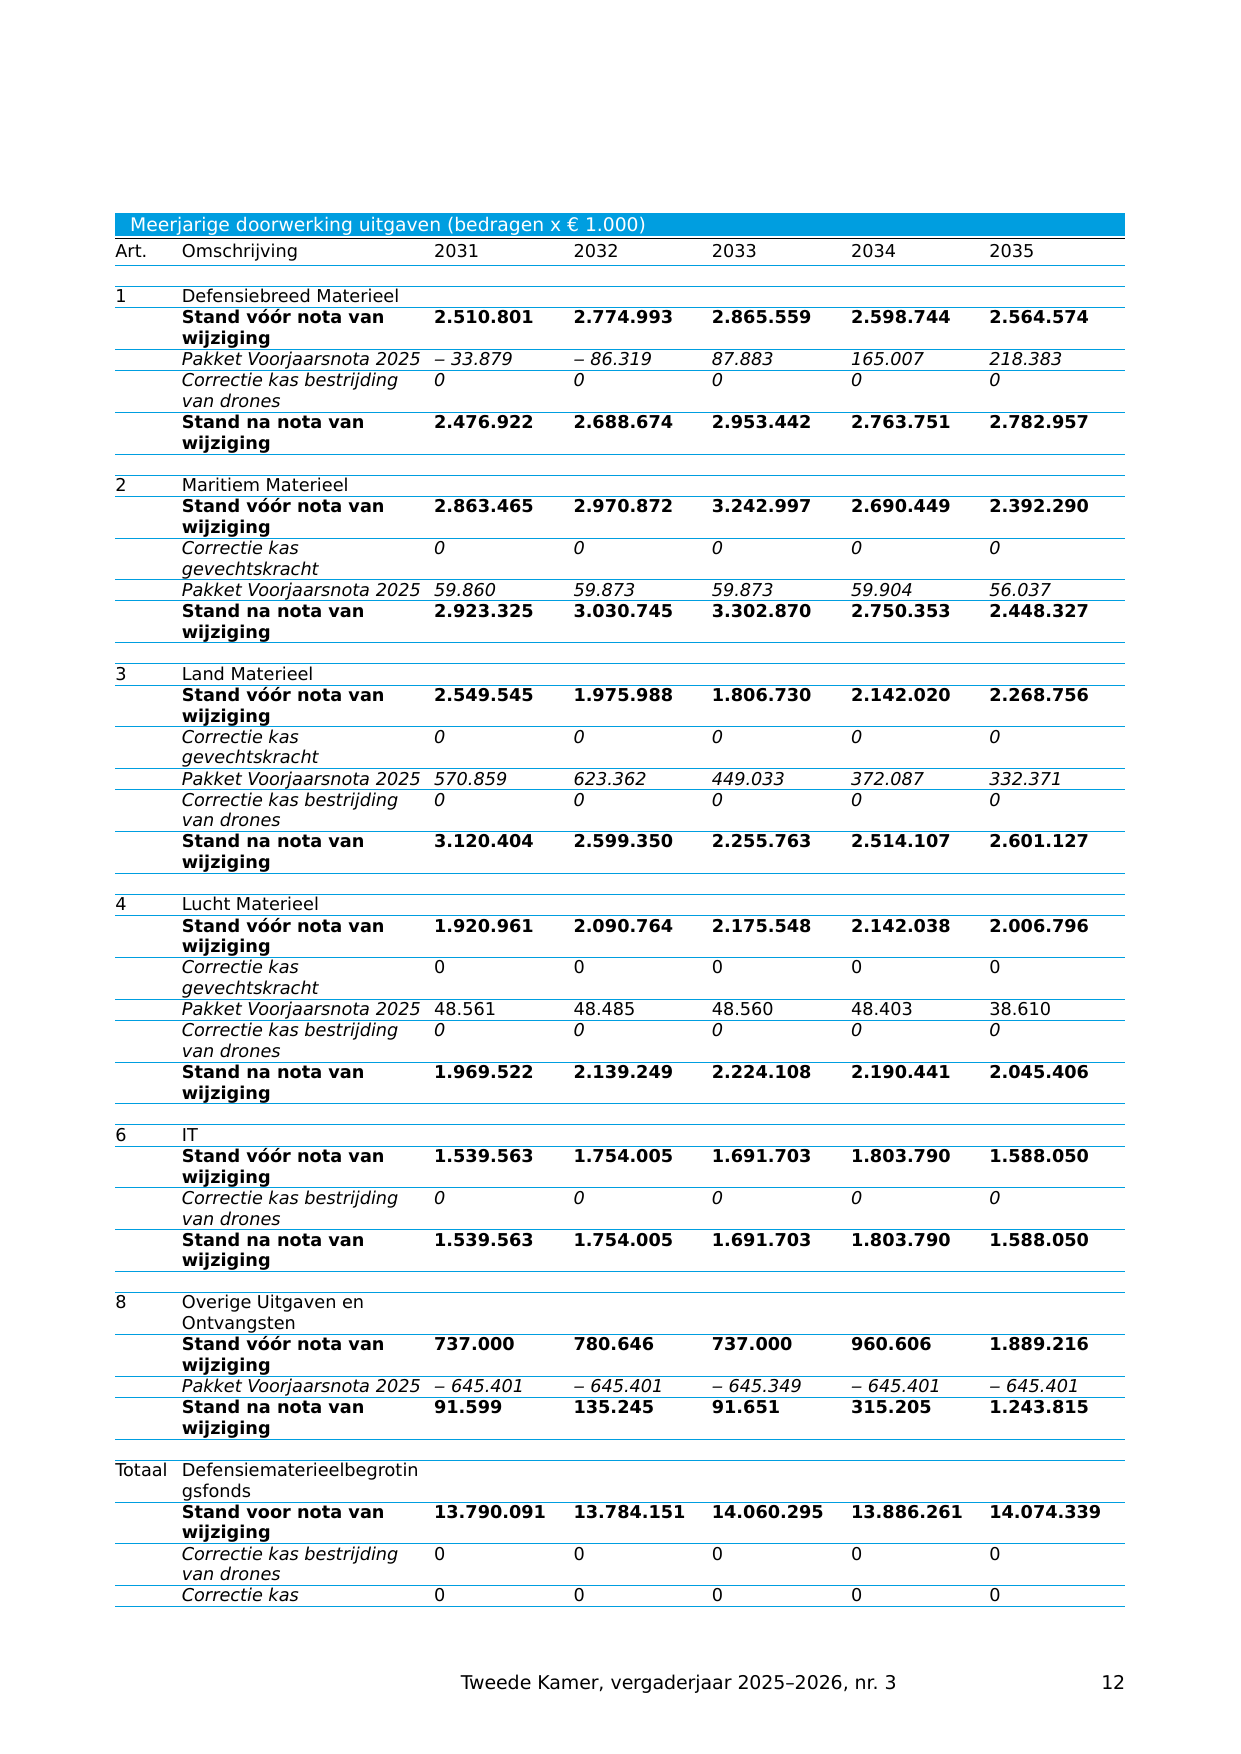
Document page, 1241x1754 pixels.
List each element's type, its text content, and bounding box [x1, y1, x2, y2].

table_cell 1.920.961 [431, 916, 570, 957]
table_cell [179, 1272, 431, 1292]
table_cell [848, 266, 986, 286]
table_cell [431, 455, 570, 474]
table_cell [115, 1188, 179, 1229]
table_cell 1.754.005 [570, 1147, 709, 1187]
table_cell 2.175.548 [709, 916, 848, 957]
table_cell [115, 832, 179, 873]
table_cell [115, 1104, 179, 1124]
table_cell [986, 895, 1125, 915]
table_cell [570, 874, 709, 894]
table_cell [431, 1272, 570, 1292]
table_cell [431, 643, 570, 663]
table_cell [570, 643, 709, 663]
table_cell Correctie kas bestrijding van drones [179, 790, 431, 831]
table_cell 0 [709, 1188, 848, 1229]
table_cell 2.549.545 [431, 686, 570, 726]
table_cell 0 [848, 958, 986, 998]
table_cell Overige Uitgaven en Ontvangsten [179, 1293, 431, 1334]
table_cell 0 [986, 1544, 1125, 1585]
table_cell 3 [115, 664, 179, 684]
table_cell 0 [986, 1021, 1125, 1061]
table_cell 0 [570, 790, 709, 831]
table_cell 3.030.745 [570, 601, 709, 642]
table_cell [179, 266, 431, 286]
table_cell 3.242.997 [709, 497, 848, 537]
table_cell 0 [570, 1188, 709, 1229]
table_cell [115, 874, 179, 894]
table_cell 2.774.993 [570, 308, 709, 349]
table_cell 1.588.050 [986, 1147, 1125, 1187]
table_cell 0 [570, 958, 709, 998]
table_cell [986, 1125, 1125, 1146]
table_cell 2.863.465 [431, 497, 570, 537]
table_cell [115, 1503, 179, 1543]
table_cell ‒ 645.349 [709, 1377, 848, 1397]
table_cell 2.255.763 [709, 832, 848, 873]
table_cell [179, 1440, 431, 1459]
table_cell [848, 476, 986, 496]
table_cell 2.763.751 [848, 413, 986, 453]
table_cell 48.485 [570, 1000, 709, 1020]
table_cell 1.243.815 [986, 1398, 1125, 1438]
table_cell IT [179, 1125, 431, 1146]
table_cell [115, 686, 179, 726]
table_cell [431, 874, 570, 894]
table_cell ‒ 33.879 [431, 350, 570, 370]
table_cell Land Materieel [179, 664, 431, 684]
table_cell 0 [431, 1021, 570, 1061]
table_cell 0 [848, 1544, 986, 1585]
table_cell 2.510.801 [431, 308, 570, 349]
table_cell 0 [431, 790, 570, 831]
table_cell [431, 1461, 570, 1501]
table_cell 0 [848, 727, 986, 768]
table_cell 737.000 [431, 1335, 570, 1376]
table_cell 780.646 [570, 1335, 709, 1376]
table_cell Correctie kas bestrijding van drones [179, 1544, 431, 1585]
table_cell 48.560 [709, 1000, 848, 1020]
table_cell Pakket Voorjaarsnota 2025 [179, 1000, 431, 1020]
table_cell 0 [431, 1586, 570, 1606]
table_cell Omschrijving [179, 239, 431, 265]
table_cell 1.889.216 [986, 1335, 1125, 1376]
table_cell 2.923.325 [431, 601, 570, 642]
table_cell 0 [709, 371, 848, 412]
table_cell [431, 266, 570, 286]
table_cell Pakket Voorjaarsnota 2025 [179, 769, 431, 789]
table_cell 0 [709, 958, 848, 998]
table_cell [179, 455, 431, 474]
table_cell 0 [431, 727, 570, 768]
table_cell [709, 664, 848, 684]
table_cell [570, 1461, 709, 1501]
table_cell 2.142.038 [848, 916, 986, 957]
table_cell 737.000 [709, 1335, 848, 1376]
table_cell [431, 1440, 570, 1459]
table_cell 13.790.091 [431, 1503, 570, 1543]
table_cell [709, 1461, 848, 1501]
table_cell [986, 476, 1125, 496]
table_cell [848, 287, 986, 307]
table_cell 0 [848, 1586, 986, 1606]
table_cell 2032 [570, 239, 709, 265]
table_cell 13.886.261 [848, 1503, 986, 1543]
table_cell 1.969.522 [431, 1063, 570, 1103]
table_cell Stand voor nota van wijziging [179, 1503, 431, 1543]
table_cell 1.691.703 [709, 1230, 848, 1271]
table_cell Correctie kas gevechtskracht [179, 539, 431, 579]
table_cell 0 [709, 1021, 848, 1061]
table_cell Defensiematerieelbegrotingsfonds [179, 1461, 431, 1501]
table_cell 0 [986, 539, 1125, 579]
table_cell [848, 1440, 986, 1459]
table_cell [115, 769, 179, 789]
table_cell Stand na nota van wijziging [179, 1063, 431, 1103]
table_cell [115, 1586, 179, 1606]
table_cell 623.362 [570, 769, 709, 789]
table_cell [115, 916, 179, 957]
table_cell 0 [431, 371, 570, 412]
table_cell 2.598.744 [848, 308, 986, 349]
table_cell 449.033 [709, 769, 848, 789]
table_cell Correctie kas gevechtskracht [179, 958, 431, 998]
table_cell [431, 664, 570, 684]
table_cell Correctie kas bestrijding van drones [179, 1188, 431, 1229]
table_cell 332.371 [986, 769, 1125, 789]
table_cell Pakket Voorjaarsnota 2025 [179, 580, 431, 600]
table_cell Stand na nota van wijziging [179, 601, 431, 642]
table_cell 59.873 [709, 580, 848, 600]
table_cell [115, 1147, 179, 1187]
table_cell [848, 1272, 986, 1292]
table_cell [848, 1104, 986, 1124]
table_cell [570, 1293, 709, 1334]
table_cell 135.245 [570, 1398, 709, 1438]
table_cell [115, 539, 179, 579]
table_cell ‒ 645.401 [431, 1377, 570, 1397]
table_cell 2.142.020 [848, 686, 986, 726]
table_cell [115, 601, 179, 642]
table_cell [848, 664, 986, 684]
table_cell 0 [431, 958, 570, 998]
table_cell 0 [431, 1544, 570, 1585]
table_cell [709, 455, 848, 474]
table_cell [986, 874, 1125, 894]
table_cell 2.090.764 [570, 916, 709, 957]
table_cell Stand na nota van wijziging [179, 413, 431, 453]
table_cell 0 [570, 1021, 709, 1061]
table_cell 2034 [848, 239, 986, 265]
table_cell 91.651 [709, 1398, 848, 1438]
table_cell 3.302.870 [709, 601, 848, 642]
table_cell Stand vóór nota van wijziging [179, 916, 431, 957]
table_cell [709, 1125, 848, 1146]
table_cell 48.561 [431, 1000, 570, 1020]
table_cell 0 [709, 790, 848, 831]
table_cell 59.904 [848, 580, 986, 600]
table_cell 0 [986, 727, 1125, 768]
table_cell 0 [848, 1188, 986, 1229]
table_cell Stand vóór nota van wijziging [179, 1147, 431, 1187]
table_cell [570, 1104, 709, 1124]
table_cell 0 [986, 790, 1125, 831]
table_cell 14.074.339 [986, 1503, 1125, 1543]
table_cell 0 [848, 371, 986, 412]
table_cell 1.803.790 [848, 1230, 986, 1271]
table_cell ‒ 645.401 [986, 1377, 1125, 1397]
table_cell [115, 350, 179, 370]
table_cell ‒ 645.401 [848, 1377, 986, 1397]
table_cell 2.953.442 [709, 413, 848, 453]
table_cell 4 [115, 895, 179, 915]
table_cell Stand vóór nota van wijziging [179, 308, 431, 349]
table_cell [986, 455, 1125, 474]
table_cell 0 [431, 539, 570, 579]
table_cell [570, 266, 709, 286]
table_cell [431, 895, 570, 915]
table_cell [848, 1461, 986, 1501]
table_cell [115, 643, 179, 663]
table_cell Stand na nota van wijziging [179, 1398, 431, 1438]
table_cell 0 [570, 1544, 709, 1585]
table_cell 2.392.290 [986, 497, 1125, 537]
table_cell [431, 287, 570, 307]
table_cell [115, 455, 179, 474]
table_cell 0 [709, 1544, 848, 1585]
table_cell 1.975.988 [570, 686, 709, 726]
table_cell 2.006.796 [986, 916, 1125, 957]
table_cell [431, 1104, 570, 1124]
table_cell 0 [986, 958, 1125, 998]
table_cell 2.476.922 [431, 413, 570, 453]
table_cell 2.750.353 [848, 601, 986, 642]
table_cell [431, 1125, 570, 1146]
table_cell Maritiem Materieel [179, 476, 431, 496]
table_cell 6 [115, 1125, 179, 1146]
table_cell [115, 1544, 179, 1585]
table_cell [709, 266, 848, 286]
table_cell 1.691.703 [709, 1147, 848, 1187]
table_cell Stand vóór nota van wijziging [179, 1335, 431, 1376]
table_cell 91.599 [431, 1398, 570, 1438]
table_cell [115, 580, 179, 600]
table_cell [986, 1440, 1125, 1459]
table_cell [570, 1440, 709, 1459]
table_cell [431, 476, 570, 496]
table_cell [115, 1021, 179, 1061]
table_cell [986, 664, 1125, 684]
table_cell [848, 874, 986, 894]
table_cell 2.688.674 [570, 413, 709, 453]
table_cell Defensiebreed Materieel [179, 287, 431, 307]
table_cell 2.970.872 [570, 497, 709, 537]
table_cell Correctie kas bestrijding van drones [179, 371, 431, 412]
table_cell [848, 1125, 986, 1146]
table_cell 372.087 [848, 769, 986, 789]
table_cell [115, 497, 179, 537]
table_cell [986, 266, 1125, 286]
table_cell [115, 790, 179, 831]
table_cell 2.599.350 [570, 832, 709, 873]
table_cell [570, 1125, 709, 1146]
table_cell 2.190.441 [848, 1063, 986, 1103]
table_cell [986, 643, 1125, 663]
table_cell [709, 1440, 848, 1459]
table_cell [115, 958, 179, 998]
table_cell Stand na nota van wijziging [179, 1230, 431, 1271]
table_cell 0 [986, 1188, 1125, 1229]
table_cell ‒ 86.319 [570, 350, 709, 370]
table_cell [570, 1272, 709, 1292]
table_cell [848, 455, 986, 474]
table_cell [115, 266, 179, 286]
table_cell [709, 643, 848, 663]
table_cell [115, 1377, 179, 1397]
table_cell [115, 371, 179, 412]
table_cell [709, 1272, 848, 1292]
table_cell 2 [115, 476, 179, 496]
table_cell [115, 1230, 179, 1271]
table_cell 0 [570, 539, 709, 579]
table_cell [431, 1293, 570, 1334]
table_cell [115, 1398, 179, 1438]
table_cell [179, 1104, 431, 1124]
table_cell [570, 476, 709, 496]
table_cell 0 [986, 1586, 1125, 1606]
table_cell 0 [986, 371, 1125, 412]
table_cell 2.045.406 [986, 1063, 1125, 1103]
table_cell Correctie kas gevechtskracht [179, 727, 431, 768]
table_cell [848, 1293, 986, 1334]
table_cell [709, 895, 848, 915]
table_cell Correctie kas bestrijding van drones [179, 1021, 431, 1061]
table_cell 2.514.107 [848, 832, 986, 873]
table_cell Stand vóór nota van wijziging [179, 686, 431, 726]
table_cell 2.690.449 [848, 497, 986, 537]
table_cell 1.539.563 [431, 1230, 570, 1271]
table_cell 0 [848, 539, 986, 579]
table_cell Lucht Materieel [179, 895, 431, 915]
table_cell [848, 895, 986, 915]
table_cell 3.120.404 [431, 832, 570, 873]
table_cell 2.224.108 [709, 1063, 848, 1103]
table_cell 0 [570, 371, 709, 412]
table_cell [570, 287, 709, 307]
table_cell 2.564.574 [986, 308, 1125, 349]
table_cell 0 [848, 1021, 986, 1061]
table_cell 59.860 [431, 580, 570, 600]
table_cell [115, 727, 179, 768]
table_cell 315.205 [848, 1398, 986, 1438]
table_cell 0 [848, 790, 986, 831]
table_cell 0 [570, 727, 709, 768]
table_cell [986, 1104, 1125, 1124]
table_cell 13.784.151 [570, 1503, 709, 1543]
table_cell [115, 1063, 179, 1103]
table_cell Stand na nota van wijziging [179, 832, 431, 873]
table_cell 1.803.790 [848, 1147, 986, 1187]
table_cell [570, 664, 709, 684]
table_cell [179, 643, 431, 663]
table_cell [848, 643, 986, 663]
table_cell [570, 895, 709, 915]
table_cell [115, 308, 179, 349]
table_cell 570.859 [431, 769, 570, 789]
table_cell Totaal [115, 1461, 179, 1501]
table_cell 38.610 [986, 1000, 1125, 1020]
table_cell 1.806.730 [709, 686, 848, 726]
table_cell [115, 1000, 179, 1020]
table_cell Correctie kas [179, 1586, 431, 1606]
table_cell 2033 [709, 239, 848, 265]
table_cell 1 [115, 287, 179, 307]
table_cell 2.448.327 [986, 601, 1125, 642]
table_cell 2.601.127 [986, 832, 1125, 873]
table_cell 0 [709, 1586, 848, 1606]
table_cell 48.403 [848, 1000, 986, 1020]
table_cell [986, 1272, 1125, 1292]
table_cell 2.865.559 [709, 308, 848, 349]
table_cell [115, 1272, 179, 1292]
table_cell [179, 874, 431, 894]
table_cell [709, 1104, 848, 1124]
table_cell [709, 287, 848, 307]
table_cell 1.588.050 [986, 1230, 1125, 1271]
table_cell 2.139.249 [570, 1063, 709, 1103]
table_cell [986, 287, 1125, 307]
table_cell [115, 1335, 179, 1376]
table_cell Stand vóór nota van wijziging [179, 497, 431, 537]
table_cell 14.060.295 [709, 1503, 848, 1543]
table_cell Pakket Voorjaarsnota 2025 [179, 350, 431, 370]
table_cell [709, 874, 848, 894]
table_cell 0 [709, 727, 848, 768]
table_cell 59.873 [570, 580, 709, 600]
table_cell 2031 [431, 239, 570, 265]
table_cell [986, 1293, 1125, 1334]
table_cell 1.539.563 [431, 1147, 570, 1187]
table_cell [115, 413, 179, 453]
table_cell 0 [570, 1586, 709, 1606]
table_cell Pakket Voorjaarsnota 2025 [179, 1377, 431, 1397]
table_cell 0 [709, 539, 848, 579]
table_cell 218.383 [986, 350, 1125, 370]
table_cell [570, 455, 709, 474]
table_cell 960.606 [848, 1335, 986, 1376]
table_cell 56.037 [986, 580, 1125, 600]
table_cell Art. [115, 239, 179, 265]
table_cell 8 [115, 1293, 179, 1334]
table_cell 1.754.005 [570, 1230, 709, 1271]
table_cell 2.782.957 [986, 413, 1125, 453]
table_cell 165.007 [848, 350, 986, 370]
table_cell 0 [431, 1188, 570, 1229]
table_cell 2.268.756 [986, 686, 1125, 726]
table_cell [115, 1440, 179, 1459]
table_cell 87.883 [709, 350, 848, 370]
table_cell [709, 1293, 848, 1334]
table_cell 2035 [986, 239, 1125, 265]
table_cell [709, 476, 848, 496]
table_cell ‒ 645.401 [570, 1377, 709, 1397]
table_cell [986, 1461, 1125, 1501]
